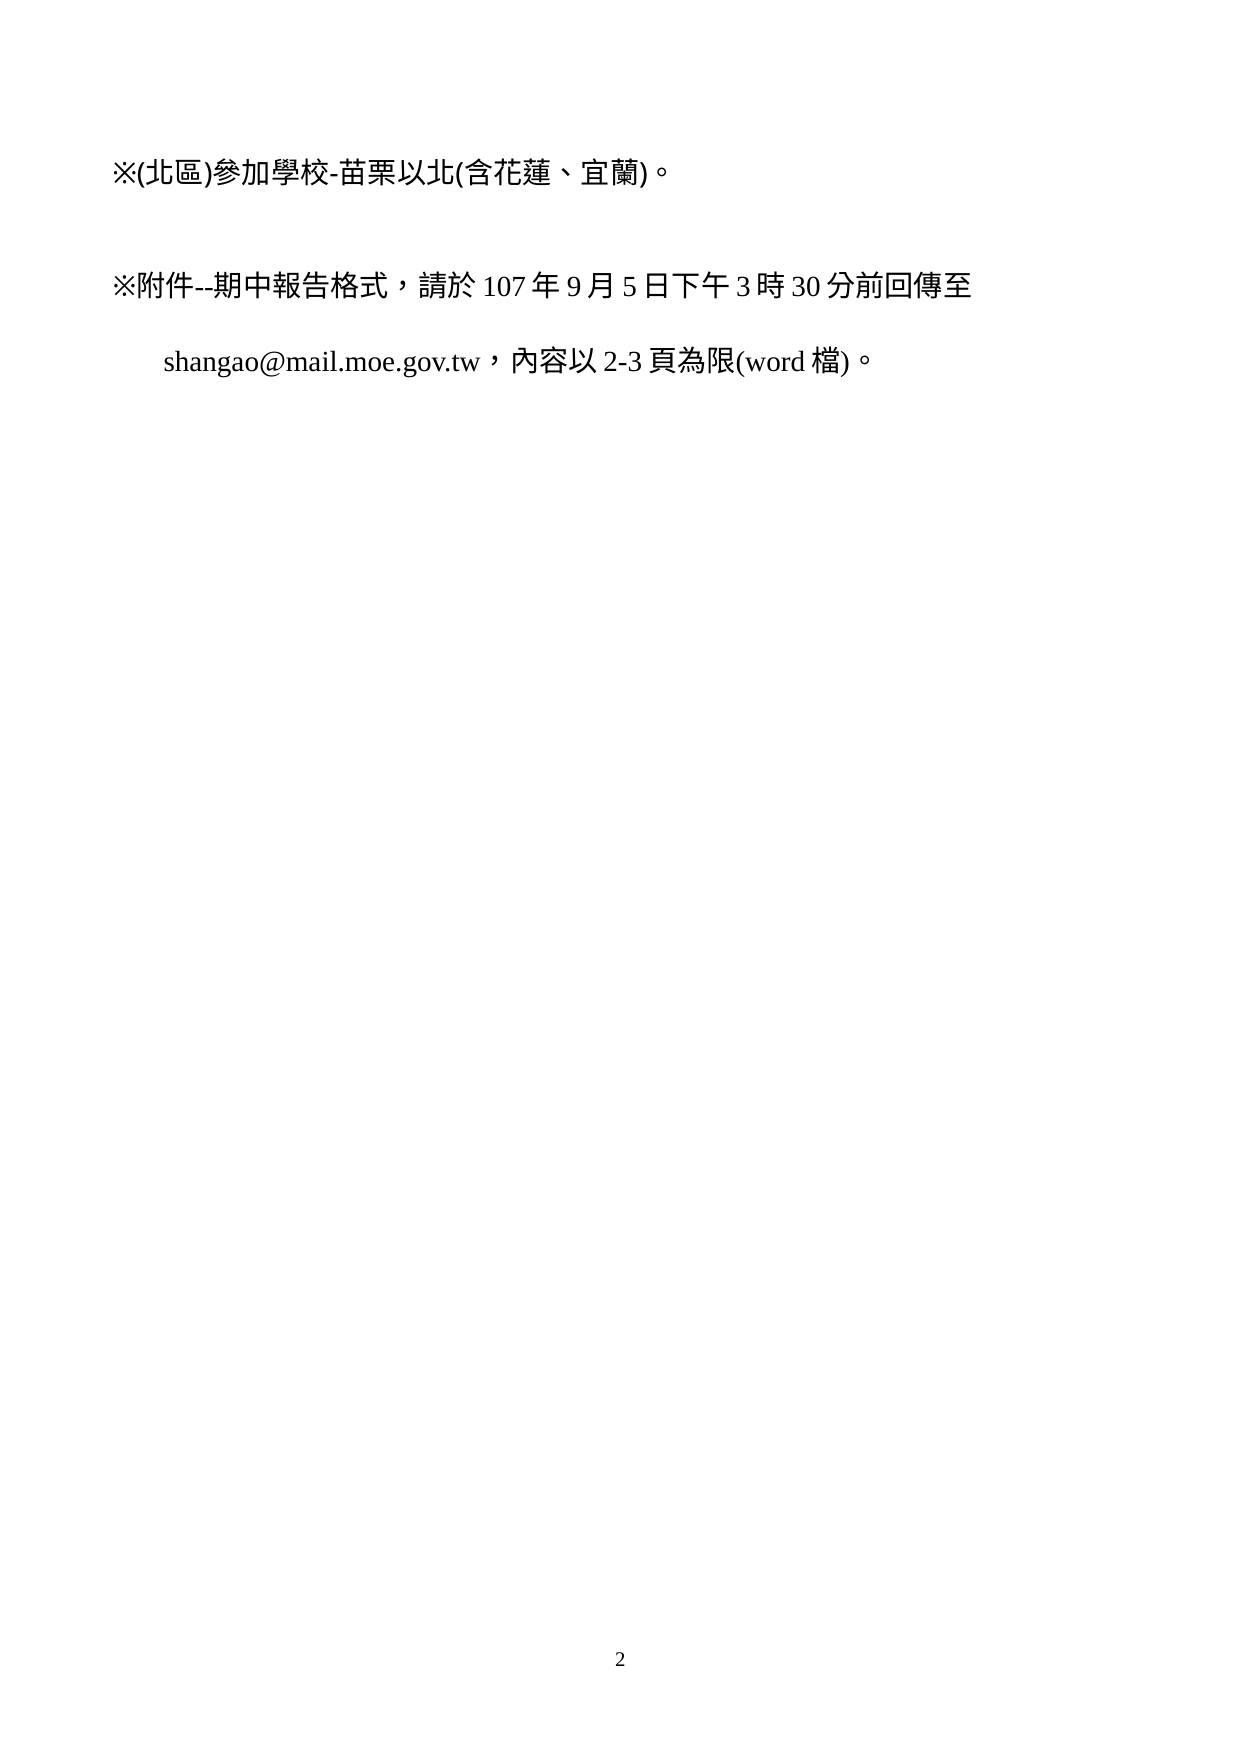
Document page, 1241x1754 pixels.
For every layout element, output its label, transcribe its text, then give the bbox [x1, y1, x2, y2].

text shangao@mail.moe.gov.tw，內容以2-3頁為限(word檔)。 [112, 314, 1128, 389]
text ※附件--期中報告格式，請於107年9月5日下午3時30分前回傳至 [112, 239, 1128, 314]
text ※(北區)參加學校-苗栗以北(含花蓮、宜蘭)。 [112, 127, 1128, 202]
